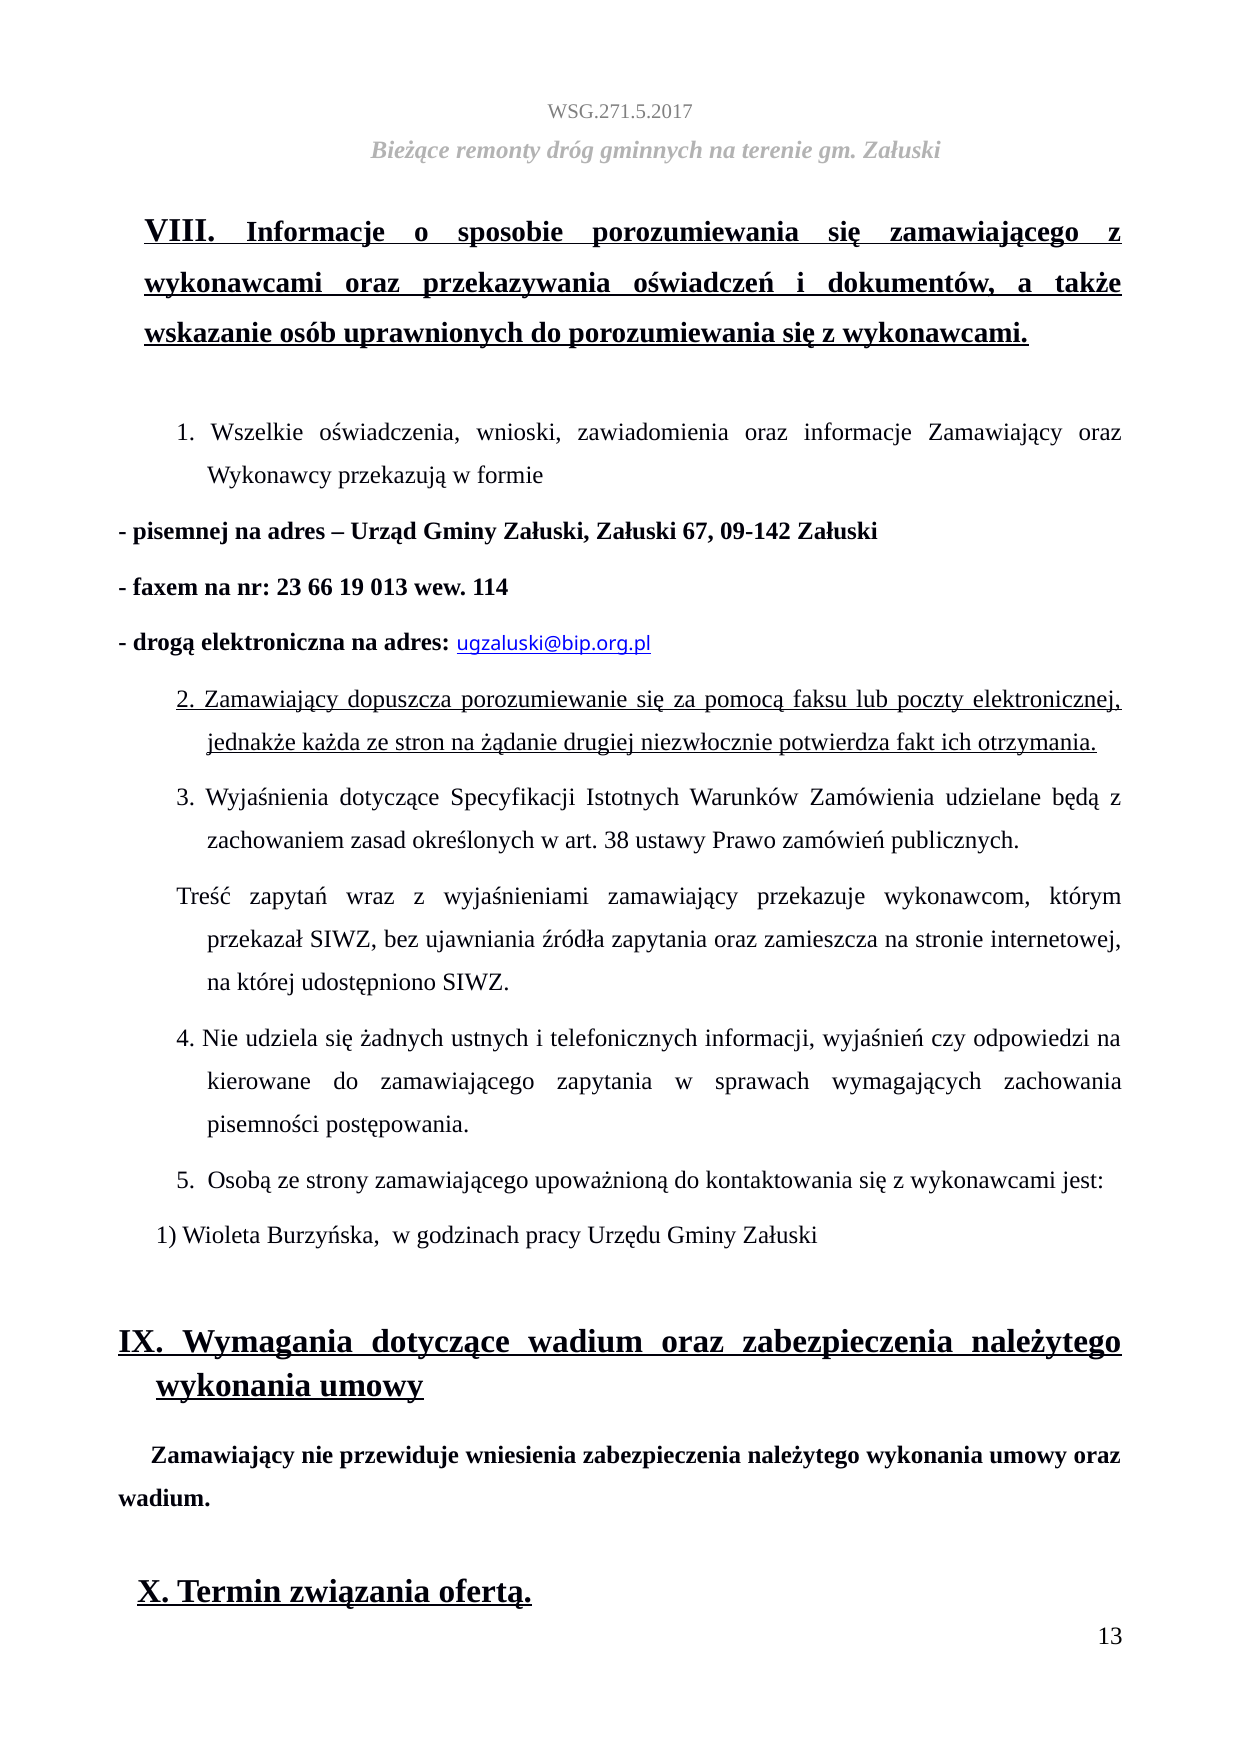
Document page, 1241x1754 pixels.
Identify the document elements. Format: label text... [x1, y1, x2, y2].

text wykonawcami oraz przekazywania oświadczeń i dokumentów, a także [144, 244, 1122, 294]
text X. Termin związania ofertą. [137, 1571, 1122, 1609]
text 5. Osobą ze strony zamawiającego upoważnioną do kontaktowania się z wykonawcami jest: [176, 1165, 1122, 1194]
text - pisemnej na adres – Urząd Gminy Załuski, Załuski 67, 09-142 Załuski [118, 516, 1122, 545]
text - faxem na nr: 23 66 19 013 wew. 114 [118, 572, 1122, 601]
text VIII. Informacje o sposobie porozumiewania się zamawiającego z [144, 210, 1122, 243]
text wykonania umowy [118, 1356, 1122, 1403]
text wskazanie osób uprawnionych do porozumiewania się z wykonawcami. [144, 296, 1122, 349]
text 4. Nie udziela się żadnych ustnych i telefonicznych informacji, wyjaśnień czy odpowiedzi na kierowane do zamawiającego zapytania w sprawach wymagających zachowania pisemności postępowania. [176, 1023, 1122, 1138]
text Treść zapytań wraz z wyjaśnieniami zamawiający przekazuje wykonawcom, którym przekazał SIWZ, bez ujawniania źródła zapytania oraz zamieszcza na stronie internetowej, na której udostępniono SIWZ. [176, 881, 1122, 996]
text - drogą elektroniczna na adres: ugzaluski@bip.org.pl [118, 627, 1122, 657]
text IX. Wymagania dotyczące wadium oraz zabezpieczenia należytego [118, 1321, 1122, 1354]
text 1) Wioleta Burzyńska, w godzinach pracy Urzędu Gminy Załuski [118, 1221, 1122, 1249]
text 2. Zamawiający dopuszcza porozumiewanie się za pomocą faksu lub poczty elektronicznej, [176, 684, 1122, 709]
text 1. Wszelkie oświadczenia, wnioski, zawiadomienia oraz informacje Zamawiający oraz Wykonawcy przekazują w formie [176, 417, 1122, 489]
text 3. Wyjaśnienia dotyczące Specyfikacji Istotnych Warunków Zamówienia udzielane będą z zachowaniem zasad określonych w art. 38 ustawy Prawo zamówień publicznych. [176, 782, 1122, 854]
text Zamawiający nie przewiduje wniesienia zabezpieczenia należytego wykonania umowy oraz wadium. [118, 1440, 1122, 1512]
text jednakże każda ze stron na żądanie drugiej niezwłocznie potwierdza fakt ich otrzymania. [176, 710, 1122, 756]
